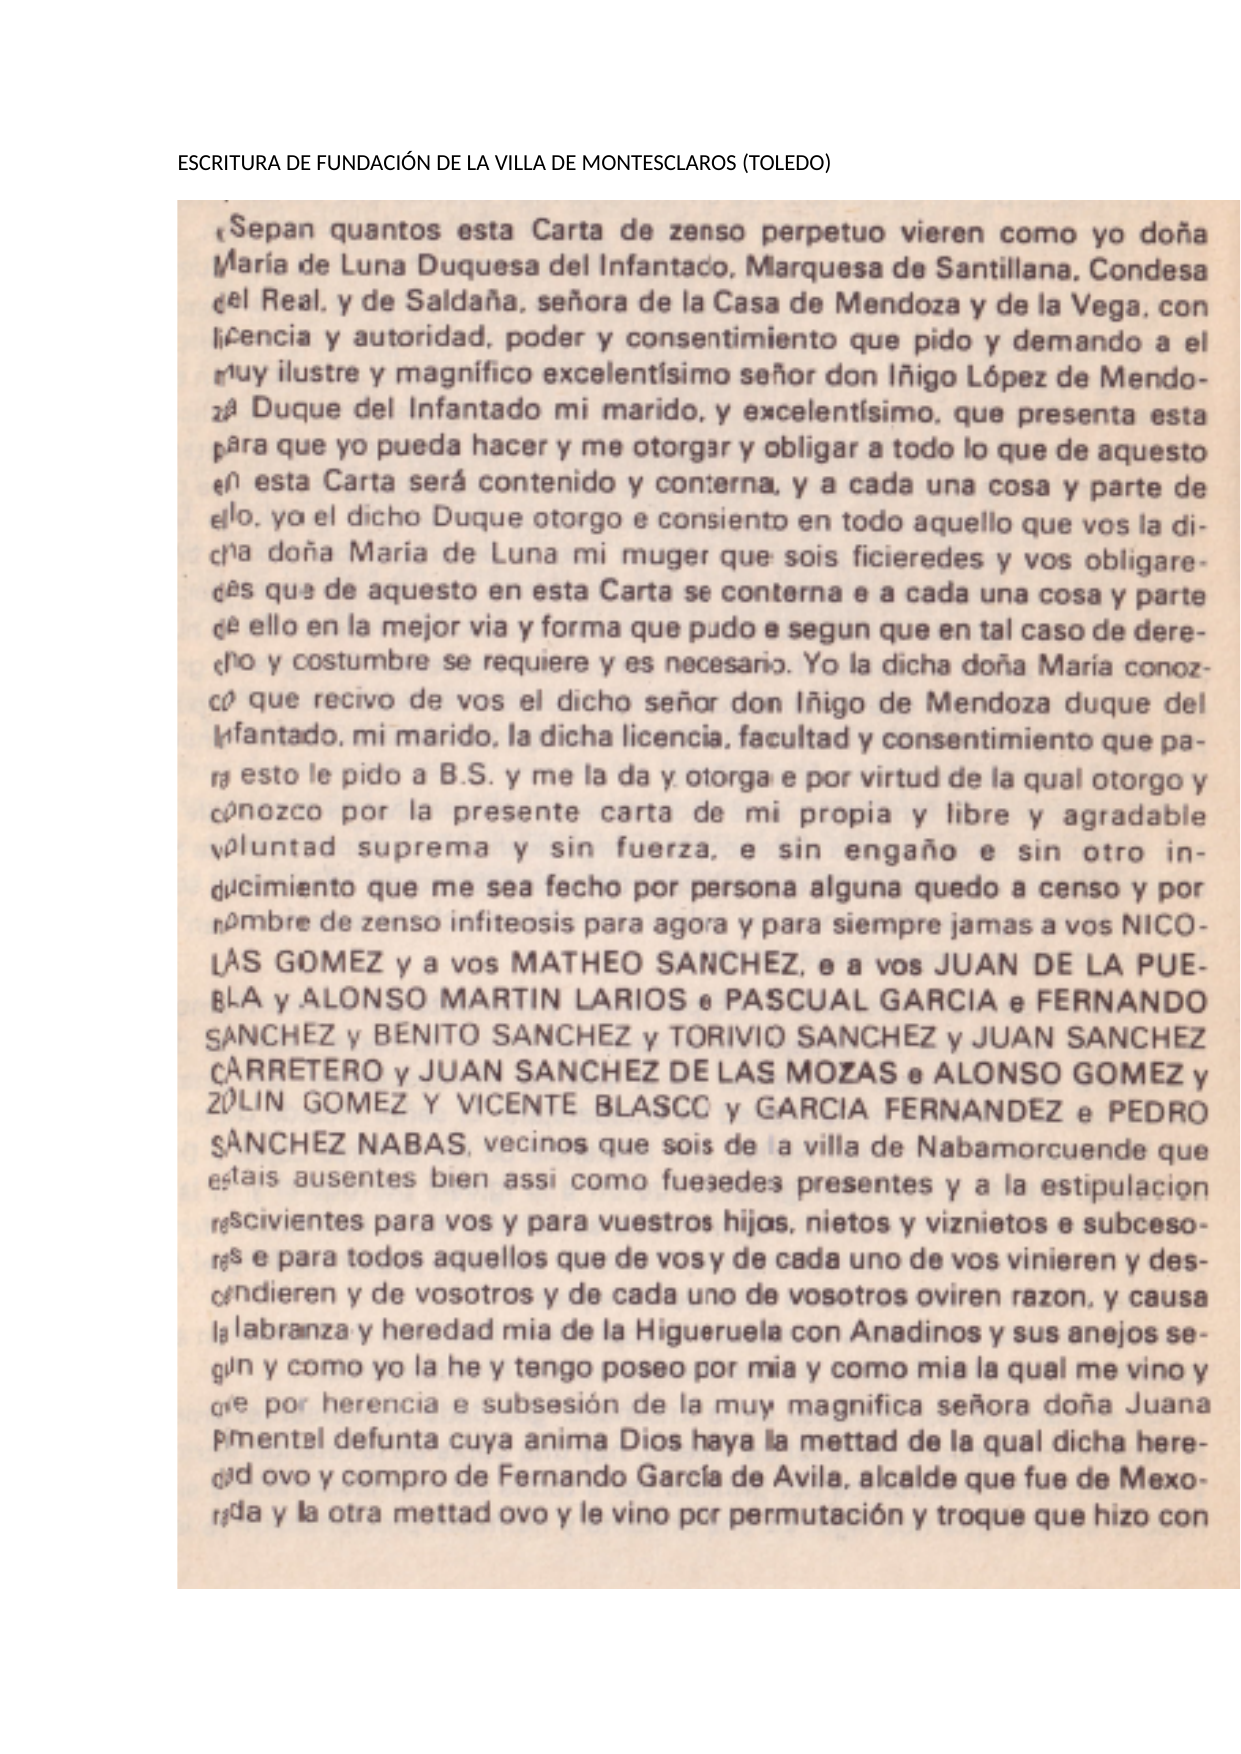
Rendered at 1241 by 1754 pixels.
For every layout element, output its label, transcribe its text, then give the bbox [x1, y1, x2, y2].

text ESCRITURA DE FUNDACIÓN DE LA VILLA DE MONTESCLAROS (TOLEDO) [177, 148, 1063, 176]
